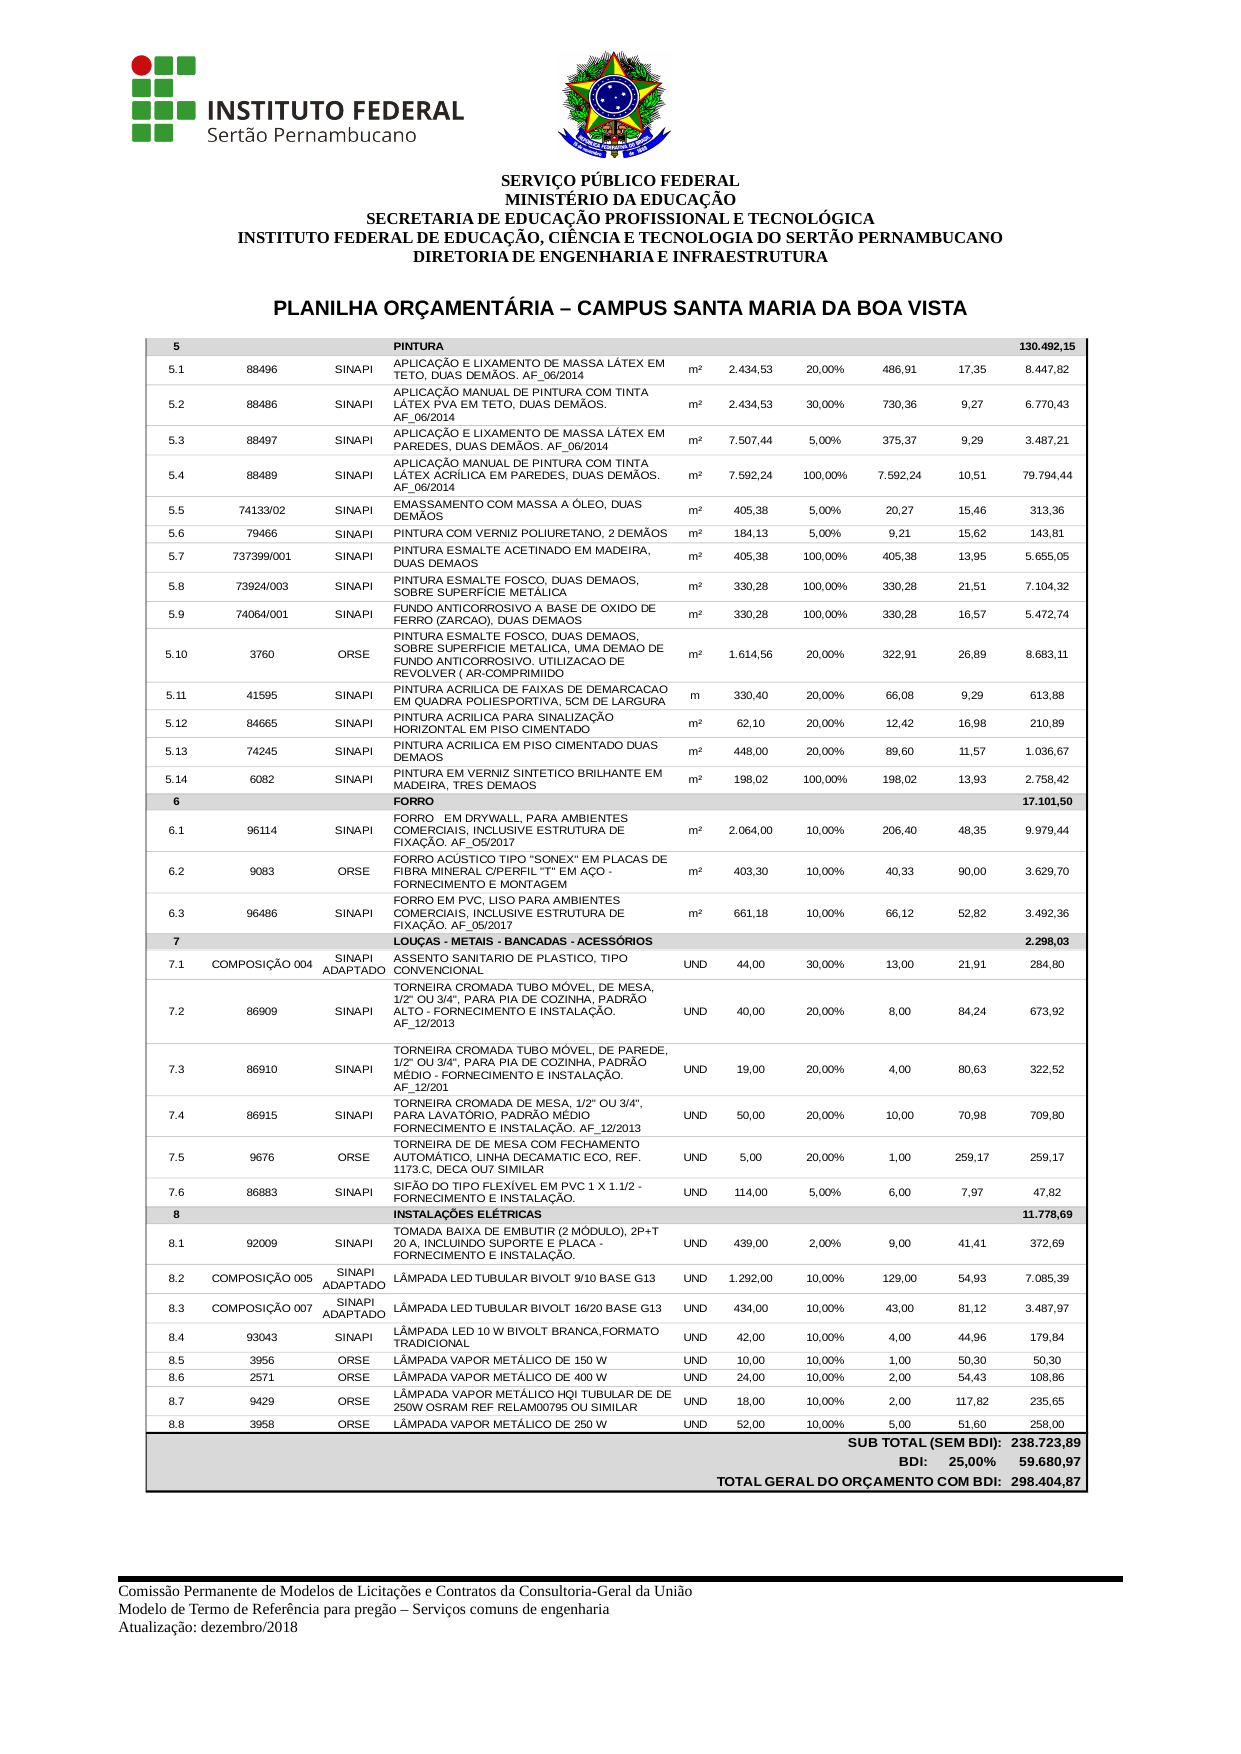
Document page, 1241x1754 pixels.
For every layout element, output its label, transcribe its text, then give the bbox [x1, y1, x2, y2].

text PLANILHA ORÇAMENTÁRIA – CAMPUS SANTA MARIA DA BOA VISTA [118, 296, 1123, 320]
picture [131, 55, 464, 142]
